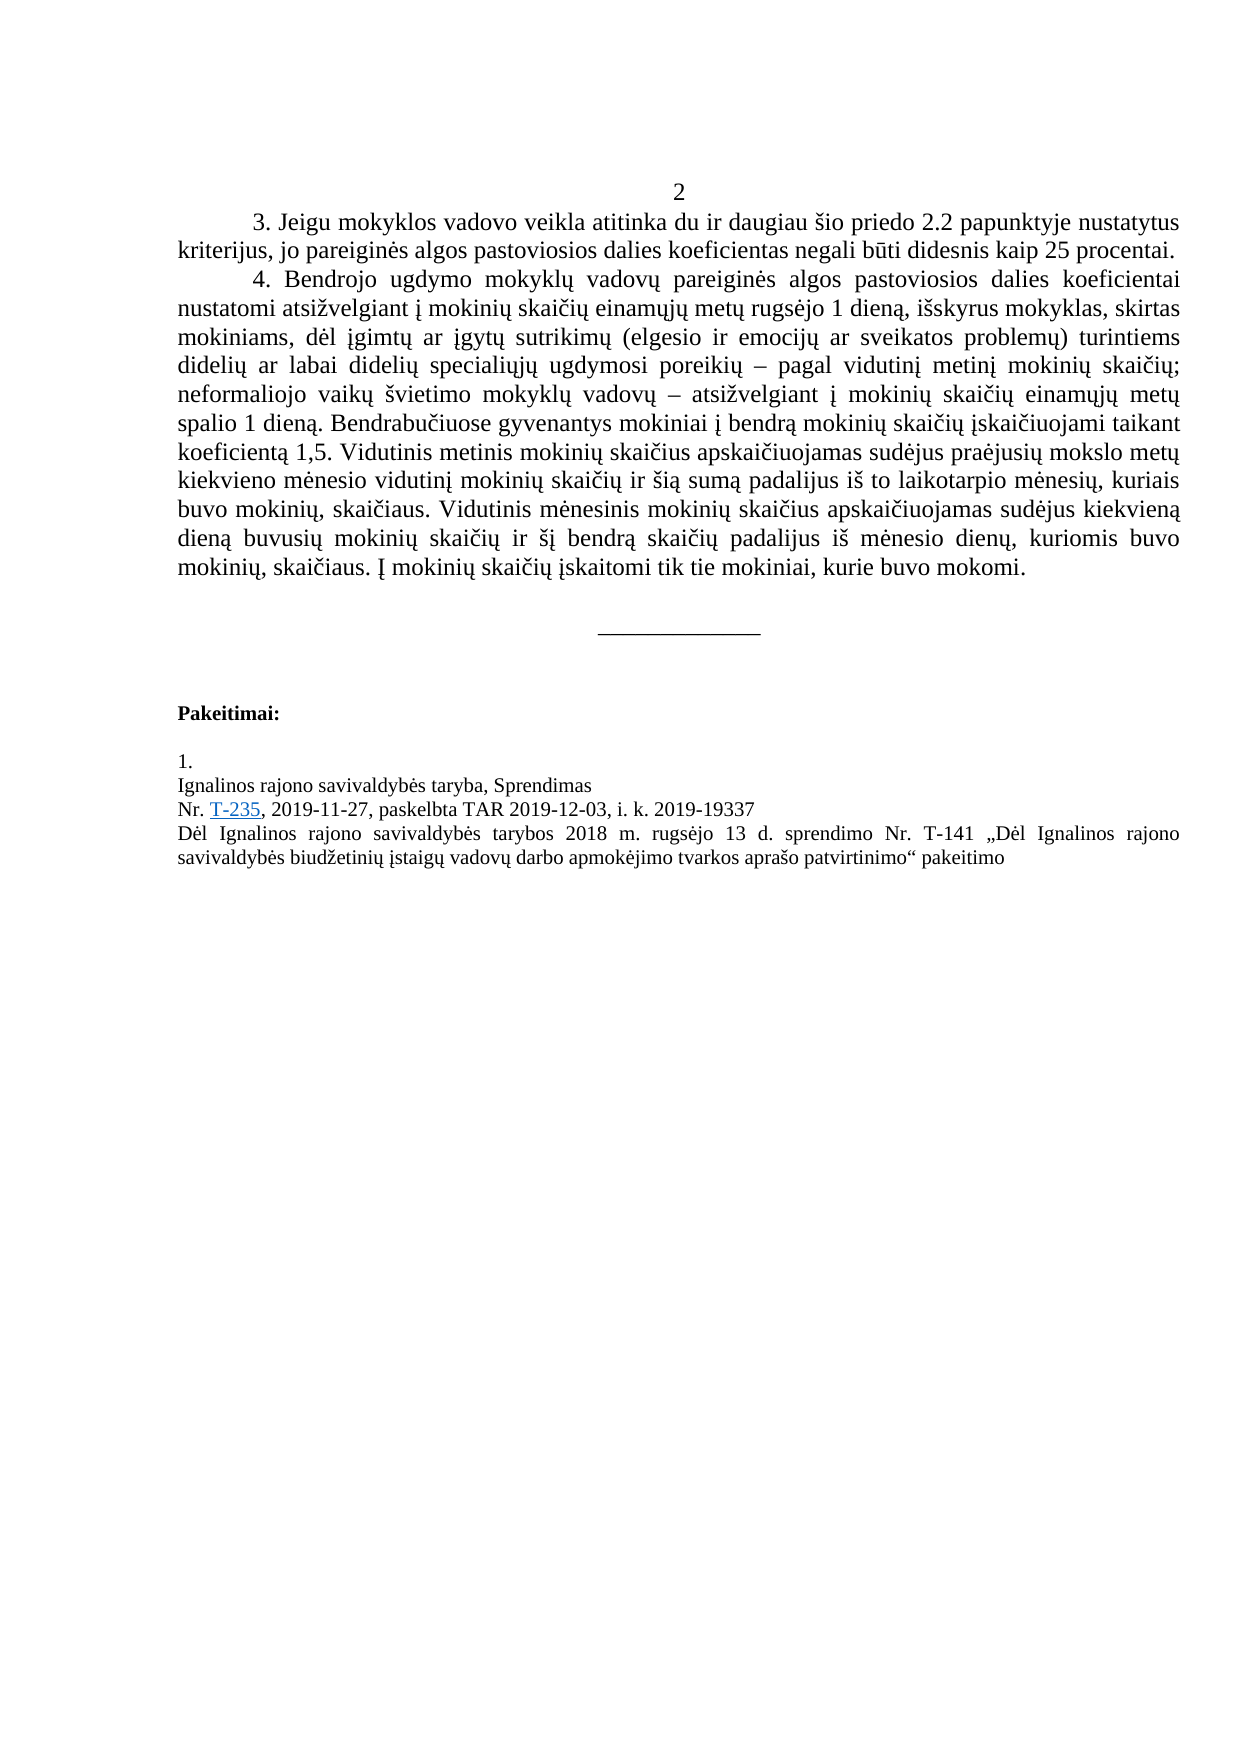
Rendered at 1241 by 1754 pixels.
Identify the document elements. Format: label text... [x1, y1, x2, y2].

text Pakeitimai: [177, 700, 1181, 724]
text Ignalinos rajono savivaldybės taryba, Sprendimas [177, 773, 1181, 797]
text Dėl Ignalinos rajono savivaldybės tarybos 2018 m. rugsėjo 13 d. sprendimo Nr. T-141 „Dėl Ignalinos rajono savivaldybės biudžetinių įstaigų vadovų darbo apmokėjimo tvarkos aprašo patvirtinimo“ pakeitimo [177, 821, 1181, 869]
text 3. Jeigu mokyklos vadovo veikla atitinka du ir daugiau šio priedo 2.2 papunktyje nustatytus kriterijus, jo pareiginės algos pastoviosios dalies koeficientas negali būti didesnis kaip 25 procentai. [177, 207, 1181, 264]
text 1. [177, 748, 1181, 773]
text Nr. T-235, 2019-11-27, paskelbta TAR 2019-12-03, i. k. 2019-19337 [177, 797, 1181, 821]
text _____________ [177, 609, 1181, 638]
text 4. Bendrojo ugdymo mokyklų vadovų pareiginės algos pastoviosios dalies koeficientai nustatomi atsižvelgiant į mokinių skaičių einamųjų metų rugsėjo 1 dieną, išskyrus mokyklas, skirtas mokiniams, dėl įgimtų ar įgytų sutrikimų (elgesio ir emocijų ar sveikatos problemų) turintiems didelių ar labai didelių specialiųjų ugdymosi poreikių – pagal vidutinį metinį mokinių skaičių; neformaliojo vaikų švietimo mokyklų vadovų – atsižvelgiant į mokinių skaičių einamųjų metų spalio 1 dieną. Bendrabučiuose gyvenantys mokiniai į bendrą mokinių skaičių įskaičiuojami taikant koeficientą 1,5. Vidutinis metinis mokinių skaičius apskaičiuojamas sudėjus praėjusių mokslo metų kiekvieno mėnesio vidutinį mokinių skaičių ir šią sumą padalijus iš to laikotarpio mėnesių, kuriais buvo mokinių, skaičiaus. Vidutinis mėnesinis mokinių skaičius apskaičiuojamas sudėjus kiekvieną dieną buvusių mokinių skaičių ir šį bendrą skaičių padalijus iš mėnesio dienų, kuriomis buvo mokinių, skaičiaus. Į mokinių skaičių įskaitomi tik tie mokiniai, kurie buvo mokomi. [177, 264, 1181, 580]
